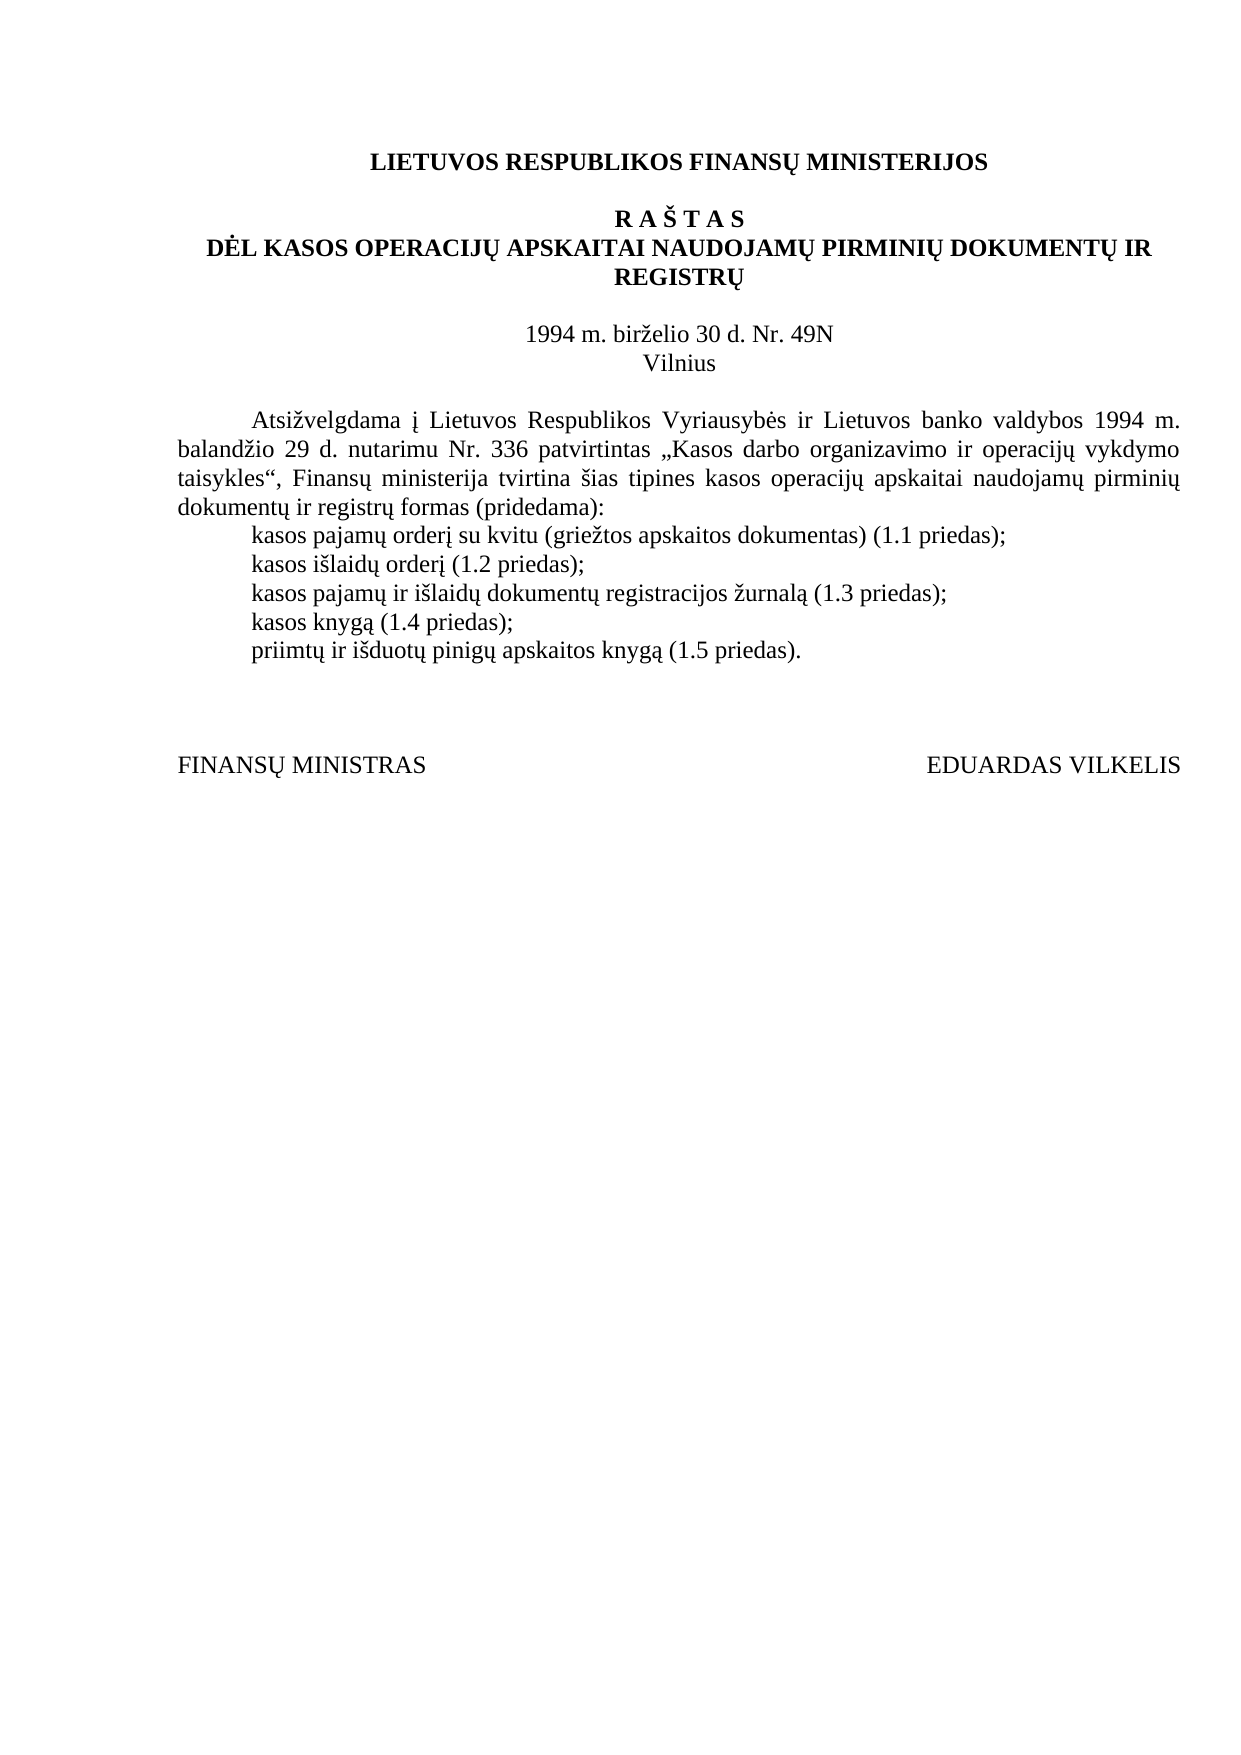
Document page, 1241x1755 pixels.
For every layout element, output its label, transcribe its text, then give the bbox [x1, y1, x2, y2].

text kasos pajamų orderį su kvitu (griežtos apskaitos dokumentas) (1.1 priedas); [177, 521, 1181, 549]
text 1994 m. birželio 30 d. Nr. 49N [177, 319, 1181, 348]
text kasos pajamų ir išlaidų dokumentų registracijos žurnalą (1.3 priedas); [177, 578, 1181, 607]
text Vilnius [177, 348, 1181, 377]
text kasos knygą (1.4 priedas); [177, 607, 1181, 636]
text R A Š T A S [177, 204, 1181, 233]
text FINANSŲ MINISTRAS EDUARDAS VILKELIS [177, 751, 1181, 779]
text LIETUVOS RESPUBLIKOS FINANSŲ MINISTERIJOS [177, 147, 1181, 176]
text priimtų ir išduotų pinigų apskaitos knygą (1.5 priedas). [177, 636, 1181, 664]
text Atsižvelgdama į Lietuvos Respublikos Vyriausybės ir Lietuvos banko valdybos 1994 m. balandžio 29 d. nutarimu Nr. 336 patvirtintas „Kasos darbo organizavimo ir operacijų vykdymo taisykles“, Finansų ministerija tvirtina šias tipines kasos operacijų apskaitai naudojamų pirminių dokumentų ir registrų formas (pridedama): [177, 406, 1181, 521]
text kasos išlaidų orderį (1.2 priedas); [177, 549, 1181, 578]
text DĖL KASOS OPERACIJŲ APSKAITAI NAUDOJAMŲ PIRMINIŲ DOKUMENTŲ IR REGISTRŲ [177, 233, 1181, 291]
